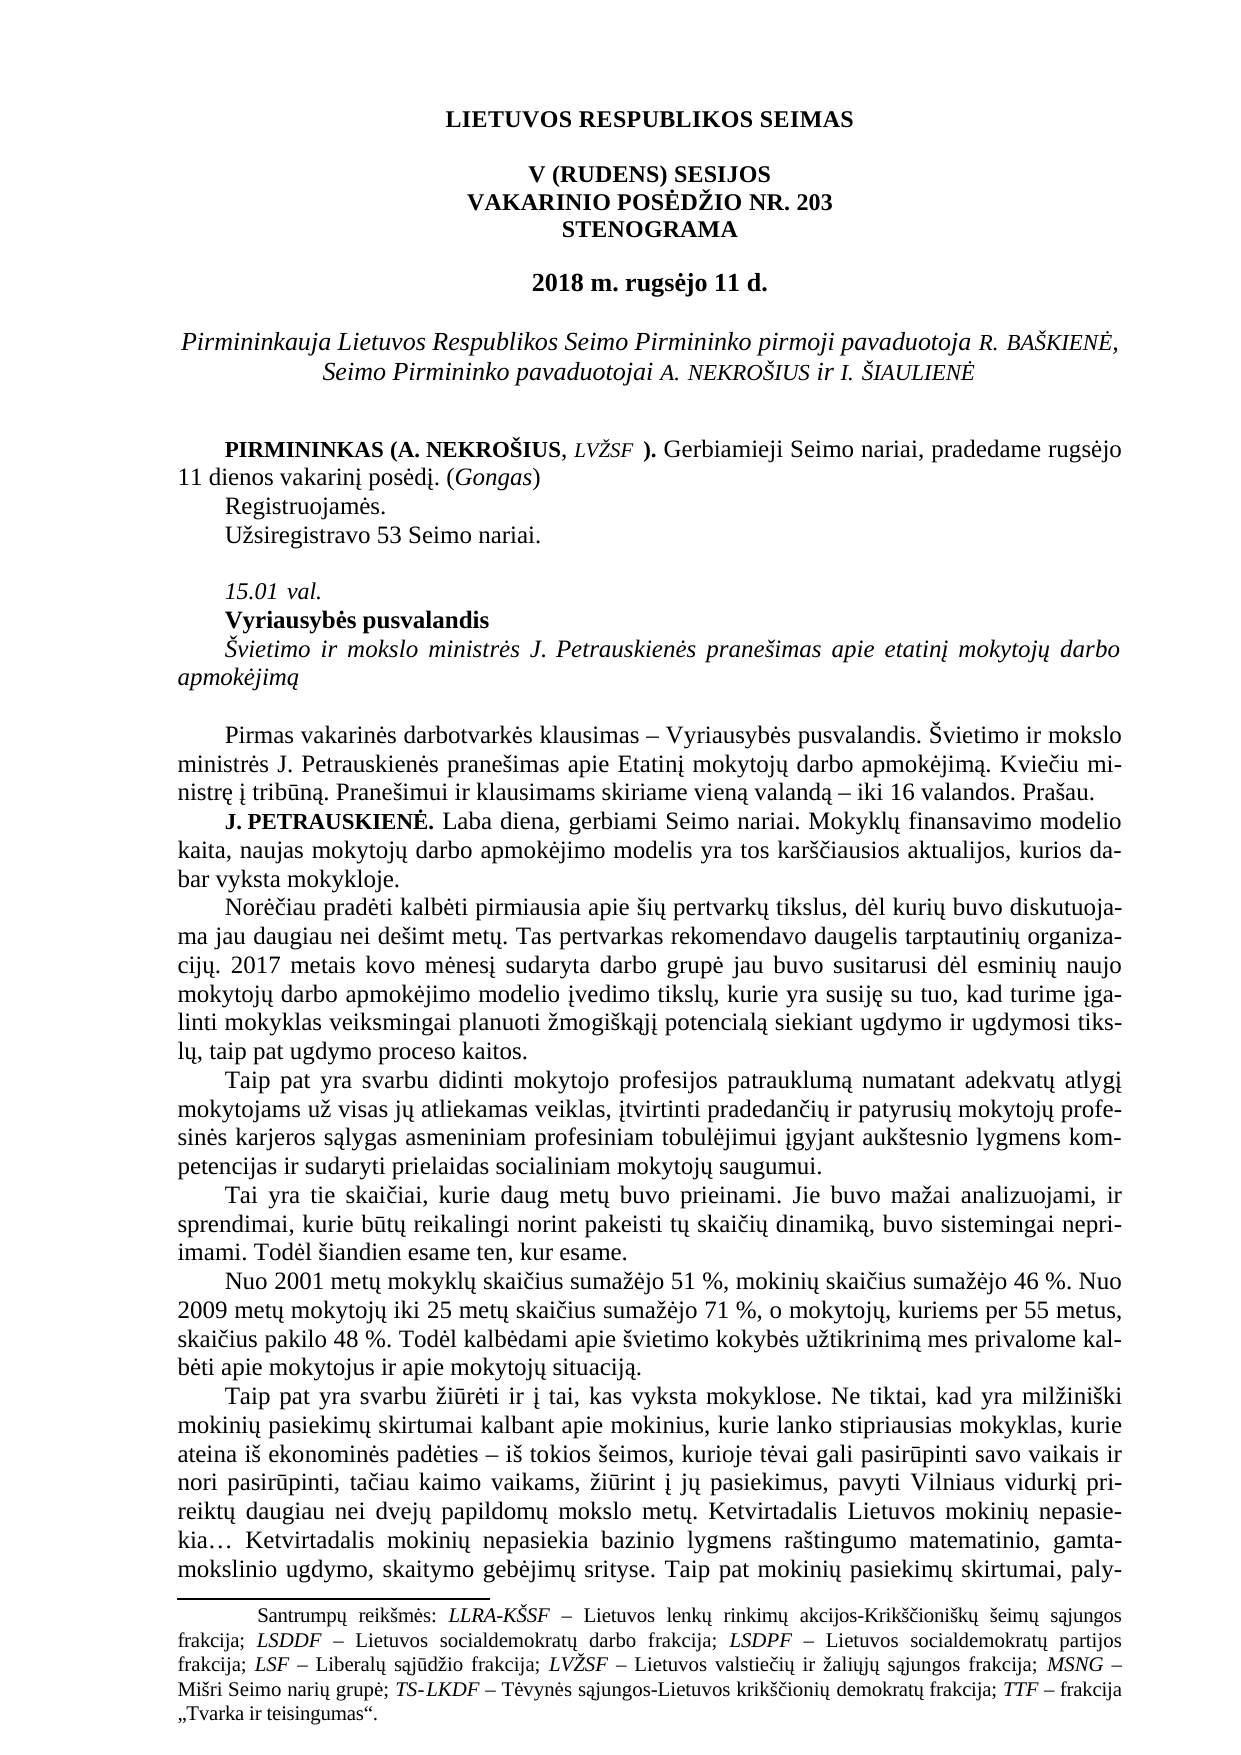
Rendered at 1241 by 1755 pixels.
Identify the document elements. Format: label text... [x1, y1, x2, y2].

text Vy­riau­sy­bės pus­va­lan­dis [177, 605, 1122, 634]
text PIRMININKAS (A. NEKROŠIUS, LVŽSF). Ger­bia­mie­ji Sei­mo na­riai, pra­de­da­me rug­sė­jo 11 die­nos va­ka­ri­nį po­sė­dį. (Gon­gas) [177, 434, 1122, 491]
text Taip pat yra svar­bu žiū­rė­ti ir į tai, kas vyks­ta mo­kyk­lo­se. Ne tik­tai, kad yra mil­ži­niš­ki mo­ki­nių pa­sie­ki­mų skir­tu­mai kal­bant apie mo­ki­nius, ku­rie lan­ko stip­riau­sias mo­kyk­las, ku­rie at­ei­na iš eko­no­mi­nės pa­dė­ties – iš to­kios šei­mos, ku­rioje tė­vai ga­li pa­si­rū­pin­ti sa­vo vai­kais ir no­ri pa­si­rū­pin­ti, ta­čiau kai­mo vai­kams, žiū­rint į jų pa­sie­ki­mus, pa­vy­ti Vil­niaus vi­dur­kį pri­reik­tų dau­giau nei dve­jų pa­pil­do­mų moks­lo me­tų. Ket­vir­ta­da­lis Lie­tu­vos mo­ki­nių ne­pa­sie­kia… Ket­vir­ta­da­lis mo­ki­nių ne­pa­sie­kia ba­zi­nio lyg­mens raš­tin­gu­mo ma­te­ma­ti­nio, gam­ta­moks­li­nio ug­dy­mo, skai­ty­mo ge­bė­ji­mų sri­ty­se. Taip pat mo­ki­nių pa­sie­ki­mų skir­tu­mai, pa­ly­ [177, 1381, 1122, 1582]
text 2018 m. rugsėjo 11 d. [177, 267, 1122, 297]
text J. PETRAUSKIENĖ. La­ba die­na, ger­bia­mi Sei­mo na­riai. Mo­kyk­lų fi­nan­sa­vi­mo mo­de­lio kai­ta, nau­jas mo­ky­to­jų dar­bo ap­mo­kė­ji­mo mo­de­lis yra tos karš­čiau­sios ak­tu­a­li­jos, ku­rios da­bar vyks­ta mo­kyk­lo­je. [177, 806, 1122, 892]
title VAKARINIO posėdžio NR. 203 [177, 187, 1122, 215]
text Švie­ti­mo ir moks­lo mi­nist­rės J. Pet­raus­kie­nės pra­ne­ši­mas apie eta­ti­nį mo­ky­to­jų dar­bo ap­mo­kė­ji­mą [177, 634, 1122, 691]
text Už­si­re­gist­ra­vo 53 Sei­mo na­riai. [177, 520, 1122, 549]
text Nuo 2001 me­tų mo­kyk­lų skai­čius su­ma­žė­jo 51 %, mo­ki­nių skai­čius su­ma­žė­jo 46 %. Nuo 2009 me­tų mo­ky­to­jų iki 25 me­tų skai­čius su­ma­žė­jo 71 %, o mo­ky­to­jų, ku­riems per 55 me­tus, skai­čius pa­ki­lo 48 %. To­dėl kal­bė­da­mi apie švie­ti­mo ko­ky­bės už­tik­ri­ni­mą mes pri­va­lo­me kal­bė­ti apie mo­ky­to­jus ir apie mo­ky­to­jų si­tu­a­ci­ją. [177, 1266, 1122, 1381]
text Tai yra tie skai­čiai, ku­rie daug me­tų bu­vo pri­ei­na­mi. Jie bu­vo ma­žai ana­li­zuo­ja­mi, ir spren­di­mai, ku­rie bū­tų rei­ka­lin­gi no­rint pa­keis­ti tų skai­čių di­na­mi­ką, bu­vo sis­te­min­gai ne­pri­ima­mi. To­dėl šian­dien esa­me ten, kur esa­me. [177, 1180, 1122, 1266]
text No­rė­čiau pra­dė­ti kal­bė­ti pir­miau­sia apie šių per­tvar­kų tiks­lus, dėl ku­rių bu­vo dis­ku­tuo­ja­ma jau dau­giau nei de­šimt me­tų. Tas per­tvar­kas re­ko­men­da­vo dau­ge­lis tarp­tau­ti­nių or­ga­ni­za­ci­jų. 2017 me­tais ko­vo mė­ne­sį su­da­ry­ta dar­bo gru­pė jau bu­vo su­si­ta­ru­si dėl es­mi­nių nau­jo mo­ky­to­jų dar­bo ap­mo­kė­ji­mo mo­de­lio įve­di­mo tiks­lų, ku­rie yra su­si­ję su tuo, kad tu­ri­me įga­lin­ti mo­kyk­las veiks­min­gai pla­nuo­ti žmo­giš­ką­jį po­ten­cia­lą sie­kiant ug­dy­mo ir ug­dy­mo­si tiks­lų, taip pat ug­dy­mo pro­ce­so kai­tos. [177, 892, 1122, 1065]
text Santrumpų reikšmės: LLRA-KŠSF – Lietuvos lenkų rinkimų akcijos-Krikščioniškų šeimų sąjungos frakcija; LSDDF – Lietuvos socialdemokratų darbo frakcija; LSDPF – Lietuvos socialdemokratų partijos frakcija; LSF – Liberalų sąjūdžio frakcija; LVŽSF – Lietuvos valstiečių ir žaliųjų sąjungos frakcija; MSNG – Mišri Seimo narių grupė; TS‑LKDF – Tėvynės sąjungos-Lietuvos krikščionių demokratų frakcija; TTF – frakcija „Tvarka ir teisingumas“. [177, 1599, 1122, 1724]
text Re­gist­ruo­ja­mės. [177, 491, 1122, 520]
text 15.01 val. [224, 577, 1122, 605]
title V (RUDENS) SESIJOS [177, 160, 1122, 187]
text Taip pat yra svar­bu di­din­ti mo­ky­to­jo pro­fe­si­jos pa­trauk­lu­mą nu­ma­tant adek­va­tų at­ly­gį mo­ky­to­jams už vi­sas jų at­lie­ka­mas veik­las, įtvir­tin­ti pra­de­dan­čių ir pa­ty­ru­sių mo­ky­to­jų pro­fe­si­nės kar­je­ros są­ly­gas as­me­ni­niam pro­fe­si­niam to­bu­lė­ji­mui įgy­jant aukš­tes­nio lyg­mens kom­pe­ten­ci­jas ir su­da­ry­ti prie­lai­das so­cia­li­niam mo­ky­to­jų sau­gu­mui. [177, 1065, 1122, 1180]
text Pirmininkauja Lietuvos Respublikos Seimo Pirmininko pirmoji pavaduotoja R. BAŠKIENĖ, Seimo Pirmininko pavaduotojai A. NEKROŠIUS ir I. ŠIAULIENĖ [177, 326, 1122, 386]
title LIETUVOS RESPUBLIKOS SEIMAS [177, 105, 1122, 132]
title STENOGRAMA [177, 215, 1122, 243]
text Pir­mas va­ka­ri­nės dar­bo­tvarkės klau­si­mas – Vy­riau­sy­bės pus­va­lan­dis. Švie­ti­mo ir moks­lo mi­nist­rės J. Pet­raus­kie­nės pra­ne­ši­mas apie Eta­ti­nį mo­ky­to­jų dar­bo ap­mo­kė­ji­mą. Kvie­čiu mi­nist­rę į tri­bū­ną. Pra­ne­ši­mui ir klau­si­mams ski­ria­me vie­ną va­lan­dą – iki 16 va­lan­dos. Pra­šau. [177, 720, 1122, 806]
